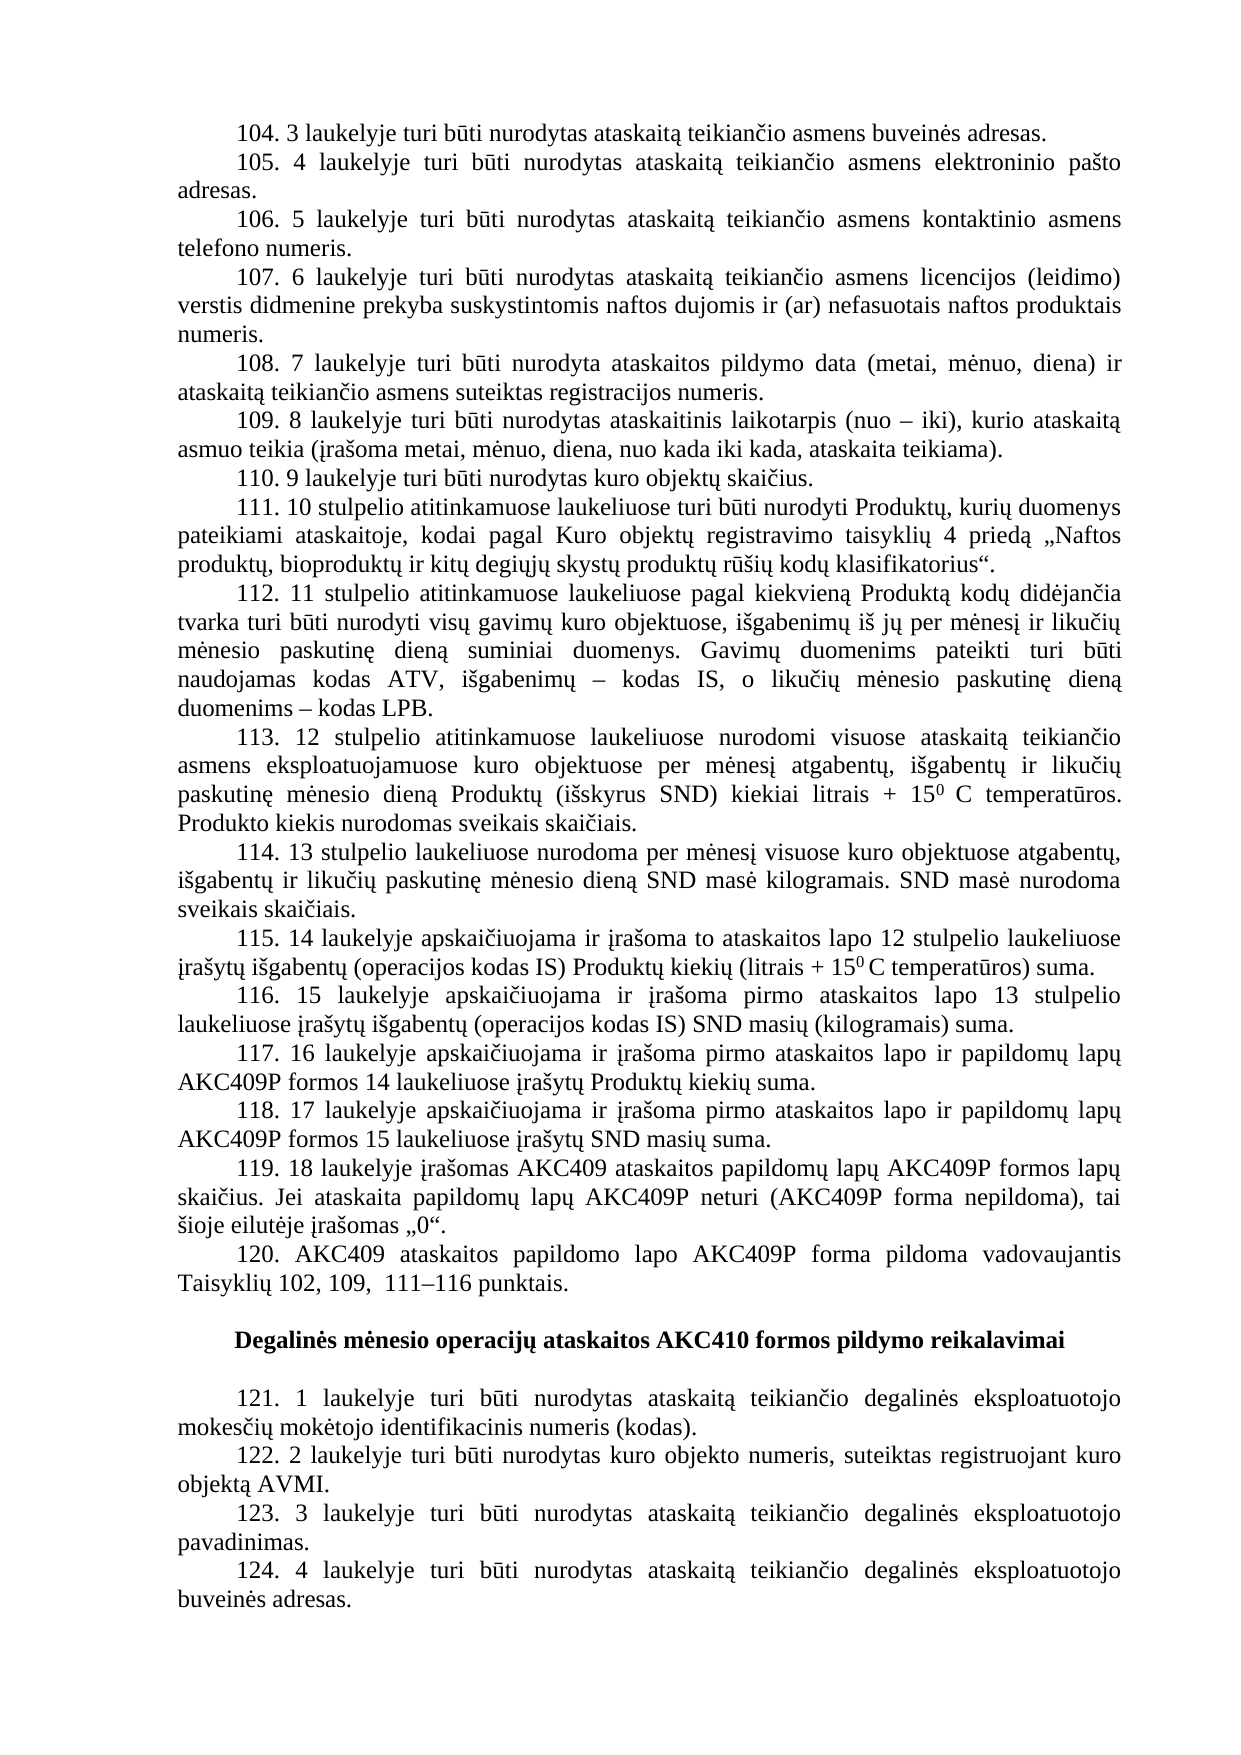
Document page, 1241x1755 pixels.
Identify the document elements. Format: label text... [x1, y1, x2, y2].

text Degalinės mėnesio operacijų ataskaitos AKC410 formos pildymo reikalavimai [177, 1326, 1122, 1354]
text 122. 2 laukelyje turi būti nurodytas kuro objekto numeris, suteiktas registruojant kuro objektą AVMI. [177, 1441, 1122, 1498]
text 117. 16 laukelyje apskaičiuojama ir įrašoma pirmo ataskaitos lapo ir papildomų lapų AKC409P formos 14 laukeliuose įrašytų Produktų kiekių suma. [177, 1038, 1122, 1096]
text 118. 17 laukelyje apskaičiuojama ir įrašoma pirmo ataskaitos lapo ir papildomų lapų AKC409P formos 15 laukeliuose įrašytų SND masių suma. [177, 1096, 1122, 1153]
text 120. AKC409 ataskaitos papildomo lapo AKC409P forma pildoma vadovaujantis Taisyklių 102, 109, 111–116 punktais. [177, 1239, 1122, 1297]
text 106. 5 laukelyje turi būti nurodytas ataskaitą teikiančio asmens kontaktinio asmens telefono numeris. [177, 204, 1122, 262]
text 124. 4 laukelyje turi būti nurodytas ataskaitą teikiančio degalinės eksploatuotojo buveinės adresas. [177, 1556, 1122, 1613]
text 104. 3 laukelyje turi būti nurodytas ataskaitą teikiančio asmens buveinės adresas. [177, 118, 1122, 147]
text 112. 11 stulpelio atitinkamuose laukeliuose pagal kiekvieną Produktą kodų didėjančia tvarka turi būti nurodyti visų gavimų kuro objektuose, išgabenimų iš jų per mėnesį ir likučių mėnesio paskutinę dieną suminiai duomenys. Gavimų duomenims pateikti turi būti naudojamas kodas ATV, išgabenimų – kodas IS, o likučių mėnesio paskutinę dieną duomenims – kodas LPB. [177, 578, 1122, 722]
text 119. 18 laukelyje įrašomas AKC409 ataskaitos papildomų lapų AKC409P formos lapų skaičius. Jei ataskaita papildomų lapų AKC409P neturi (AKC409P forma nepildoma), tai šioje eilutėje įrašomas „0“. [177, 1153, 1122, 1239]
text 109. 8 laukelyje turi būti nurodytas ataskaitinis laikotarpis (nuo – iki), kurio ataskaitą asmuo teikia (įrašoma metai, mėnuo, diena, nuo kada iki kada, ataskaita teikiama). [177, 406, 1122, 463]
text 113. 12 stulpelio atitinkamuose laukeliuose nurodomi visuose ataskaitą teikiančio asmens eksploatuojamuose kuro objektuose per mėnesį atgabentų, išgabentų ir likučių paskutinę mėnesio dieną Produktų (išskyrus SND) kiekiai litrais + 150 C temperatūros. Produkto kiekis nurodomas sveikais skaičiais. [177, 722, 1122, 837]
text 108. 7 laukelyje turi būti nurodyta ataskaitos pildymo data (metai, mėnuo, diena) ir ataskaitą teikiančio asmens suteiktas registracijos numeris. [177, 348, 1122, 406]
text 107. 6 laukelyje turi būti nurodytas ataskaitą teikiančio asmens licencijos (leidimo) verstis didmenine prekyba suskystintomis naftos dujomis ir (ar) nefasuotais naftos produktais numeris. [177, 262, 1122, 348]
text 123. 3 laukelyje turi būti nurodytas ataskaitą teikiančio degalinės eksploatuotojo pavadinimas. [177, 1498, 1122, 1556]
text 115. 14 laukelyje apskaičiuojama ir įrašoma to ataskaitos lapo 12 stulpelio laukeliuose įrašytų išgabentų (operacijos kodas IS) Produktų kiekių (litrais + 150 C temperatūros) suma. [177, 923, 1122, 981]
text 105. 4 laukelyje turi būti nurodytas ataskaitą teikiančio asmens elektroninio pašto adresas. [177, 147, 1122, 204]
text 121. 1 laukelyje turi būti nurodytas ataskaitą teikiančio degalinės eksploatuotojo mokesčių mokėtojo identifikacinis numeris (kodas). [177, 1383, 1122, 1441]
text 111. 10 stulpelio atitinkamuose laukeliuose turi būti nurodyti Produktų, kurių duomenys pateikiami ataskaitoje, kodai pagal Kuro objektų registravimo taisyklių 4 priedą „Naftos produktų, bioproduktų ir kitų degiųjų skystų produktų rūšių kodų klasifikatorius“. [177, 492, 1122, 578]
text 114. 13 stulpelio laukeliuose nurodoma per mėnesį visuose kuro objektuose atgabentų, išgabentų ir likučių paskutinę mėnesio dieną SND masė kilogramais. SND masė nurodoma sveikais skaičiais. [177, 837, 1122, 923]
text 110. 9 laukelyje turi būti nurodytas kuro objektų skaičius. [177, 463, 1122, 492]
text 116. 15 laukelyje apskaičiuojama ir įrašoma pirmo ataskaitos lapo 13 stulpelio laukeliuose įrašytų išgabentų (operacijos kodas IS) SND masių (kilogramais) suma. [177, 981, 1122, 1038]
